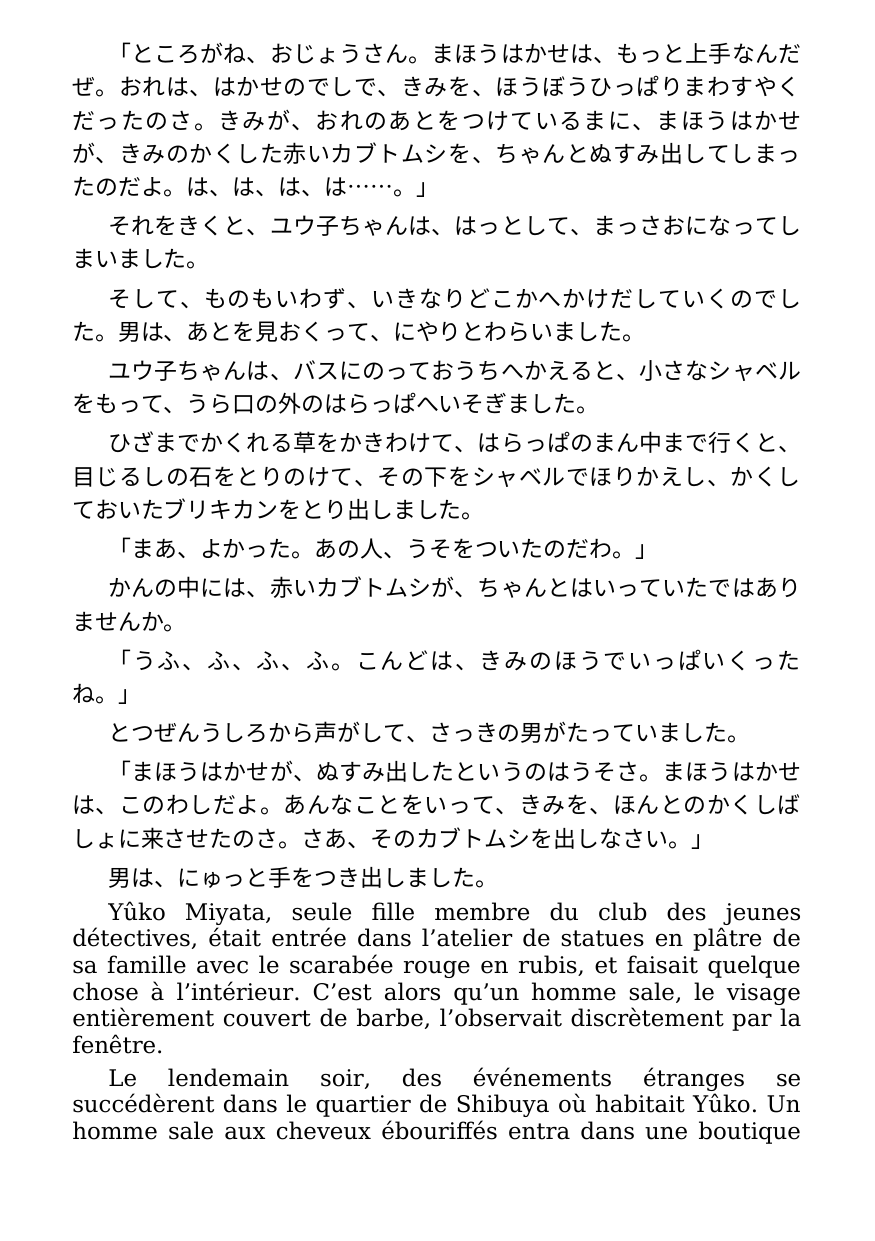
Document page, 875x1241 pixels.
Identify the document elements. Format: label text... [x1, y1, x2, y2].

text そして、ものもいわず、いきなりどこかへかけだしていくのでした。男は、あとを見おくって、にやりとわらいました。 [72, 281, 802, 347]
text ユウ子ちゃんは、バスにのっておうちへかえると、小さなシャベルをもって、うら口の外のはらっぱへいそぎました。 [72, 353, 802, 419]
text 「うふ、ふ、ふ、ふ。こんどは、きみのほうでいっぱいくったね。」 [72, 642, 802, 709]
text それをきくと、ユウ子ちゃんは、はっとして、まっさおになってしまいました。 [72, 208, 802, 274]
text Yûko Miyata, seule fille membre du club des jeunes détectives, était entrée dans l’atelier de statues en plâtre de sa famille avec le scarabée rouge en rubis, et faisait quelque chose à l’intérieur. C’est alors qu’un homme sale, le visage entièrement couvert de barbe, l’observait discrètement par la fenêtre. [72, 899, 802, 1059]
text 男は、にゅっと手をつき出しました。 [72, 860, 802, 893]
text 「まあ、よかった。あの人、うそをついたのだわ。」 [72, 531, 802, 564]
text Le lendemain soir, des événements étranges se succédèrent dans le quartier de Shibuya où habitait Yûko. Un homme sale aux cheveux ébouriffés entra dans une boutique [72, 1065, 802, 1145]
text 「ところがね、おじょうさん。まほうはかせは、もっと上手なんだぜ。おれは、はかせのでしで、きみを、ほうぼうひっぱりまわすやくだったのさ。きみが、おれのあとをつけているまに、まほうはかせが、きみのかくした赤いカブトムシを、ちゃんとぬすみ出してしまったのだよ。は、は、は、は……。」 [72, 36, 802, 202]
text 「まほうはかせが、ぬすみ出したというのはうそさ。まほうはかせは、このわしだよ。あんなことをいって、きみを、ほんとのかくしばしょに来させたのさ。さあ、そのカブトムシを出しなさい。」 [72, 754, 802, 854]
text とつぜんうしろから声がして、さっきの男がたっていました。 [72, 715, 802, 748]
text ひざまでかくれる草をかきわけて、はらっぱのまん中まで行くと、目じるしの石をとりのけて、その下をシャベルでほりかえし、かくしておいたブリキカンをとり出しました。 [72, 425, 802, 525]
text かんの中には、赤いカブトムシが、ちゃんとはいっていたではありませんか。 [72, 570, 802, 637]
